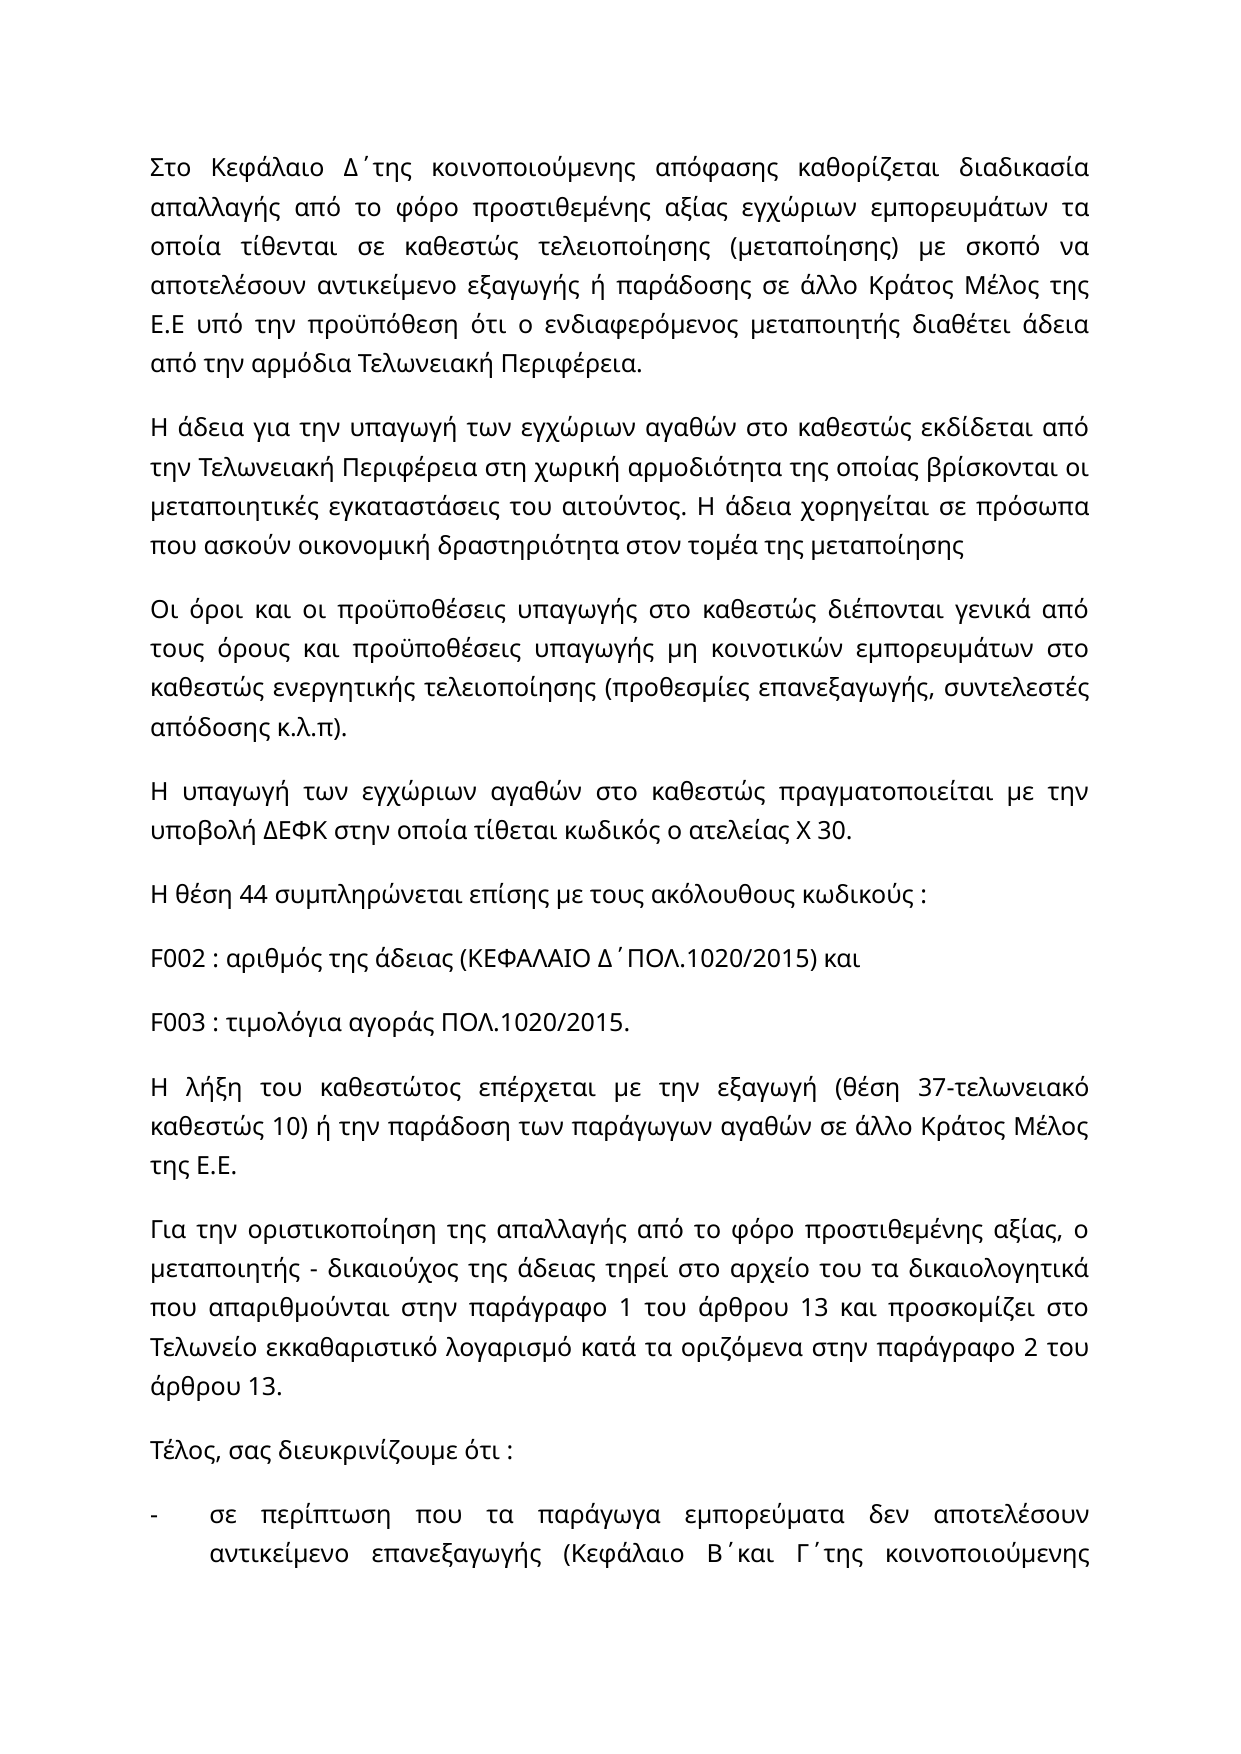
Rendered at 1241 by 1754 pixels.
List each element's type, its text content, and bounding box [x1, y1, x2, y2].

text H θέση 44 συμπληρώνεται επίσης με τους ακόλουθους κωδικούς : [150, 877, 1090, 911]
text Τέλος, σας διευκρινίζουμε ότι : [150, 1432, 1090, 1467]
text F002 : αριθμός της άδειας (ΚΕΦΑΛΑΙΟ Δ΄ΠΟΛ.1020/2015) και [150, 941, 1090, 975]
text Η λήξη του καθεστώτος επέρχεται με την εξαγωγή (θέση 37-τελωνειακό καθεστώς 10) ή την παράδοση των παράγωγων αγαθών σε άλλο Κράτος Μέλος της Ε.Ε. [150, 1069, 1090, 1182]
text Οι όροι και οι προϋποθέσεις υπαγωγής στο καθεστώς διέπονται γενικά από τους όρους και προϋποθέσεις υπαγωγής μη κοινοτικών εμπορευμάτων στο καθεστώς ενεργητικής τελειοποίησης (προθεσμίες επανεξαγωγής, συντελεστές απόδοσης κ.λ.π). [150, 592, 1090, 743]
text Η άδεια για την υπαγωγή των εγχώριων αγαθών στο καθεστώς εκδίδεται από την Τελωνειακή Περιφέρεια στη χωρική αρμοδιότητα της οποίας βρίσκονται οι μεταποιητικές εγκαταστάσεις του αιτούντος. Η άδεια χορηγείται σε πρόσωπα που ασκούν οικονομική δραστηριότητα στον τομέα της μεταποίησης [150, 410, 1090, 562]
text Για την οριστικοποίηση της απαλλαγής από το φόρο προστιθεμένης αξίας, ο μεταποιητής - δικαιούχος της άδειας τηρεί στο αρχείο του τα δικαιολογητικά που απαριθμούνται στην παράγραφο 1 του άρθρου 13 και προσκομίζει στο Τελωνείο εκκαθαριστικό λογαρισμό κατά τα οριζόμενα στην παράγραφο 2 του άρθρου 13. [150, 1212, 1090, 1402]
text Η υπαγωγή των εγχώριων αγαθών στο καθεστώς πραγματοποιείται με την υποβολή ΔΕΦΚ στην οποία τίθεται κωδικός ο ατελείας Χ 30. [150, 773, 1090, 847]
text F003 : τιμολόγια αγοράς ΠΟΛ.1020/2015. [150, 1005, 1090, 1039]
list - σε περίπτωση που τα παράγωγα εμπορεύματα δεν αποτελέσουν αντικείμενο επανεξαγωγής (Κεφάλαιο Β΄και Γ΄της κοινοποιούμενης [150, 1497, 1090, 1570]
text Στο Κεφάλαιο Δ΄της κοινοποιούμενης απόφασης καθορίζεται διαδικασία απαλλαγής από το φόρο προστιθεμένης αξίας εγχώριων εμπορευμάτων τα οποία τίθενται σε καθεστώς τελειοποίησης (μεταποίησης) με σκοπό να αποτελέσουν αντικείμενο εξαγωγής ή παράδοσης σε άλλο Κράτος Μέλος της Ε.Ε υπό την προϋπόθεση ότι ο ενδιαφερόμενος μεταποιητής διαθέτει άδεια από την αρμόδια Τελωνειακή Περιφέρεια. [150, 150, 1090, 380]
